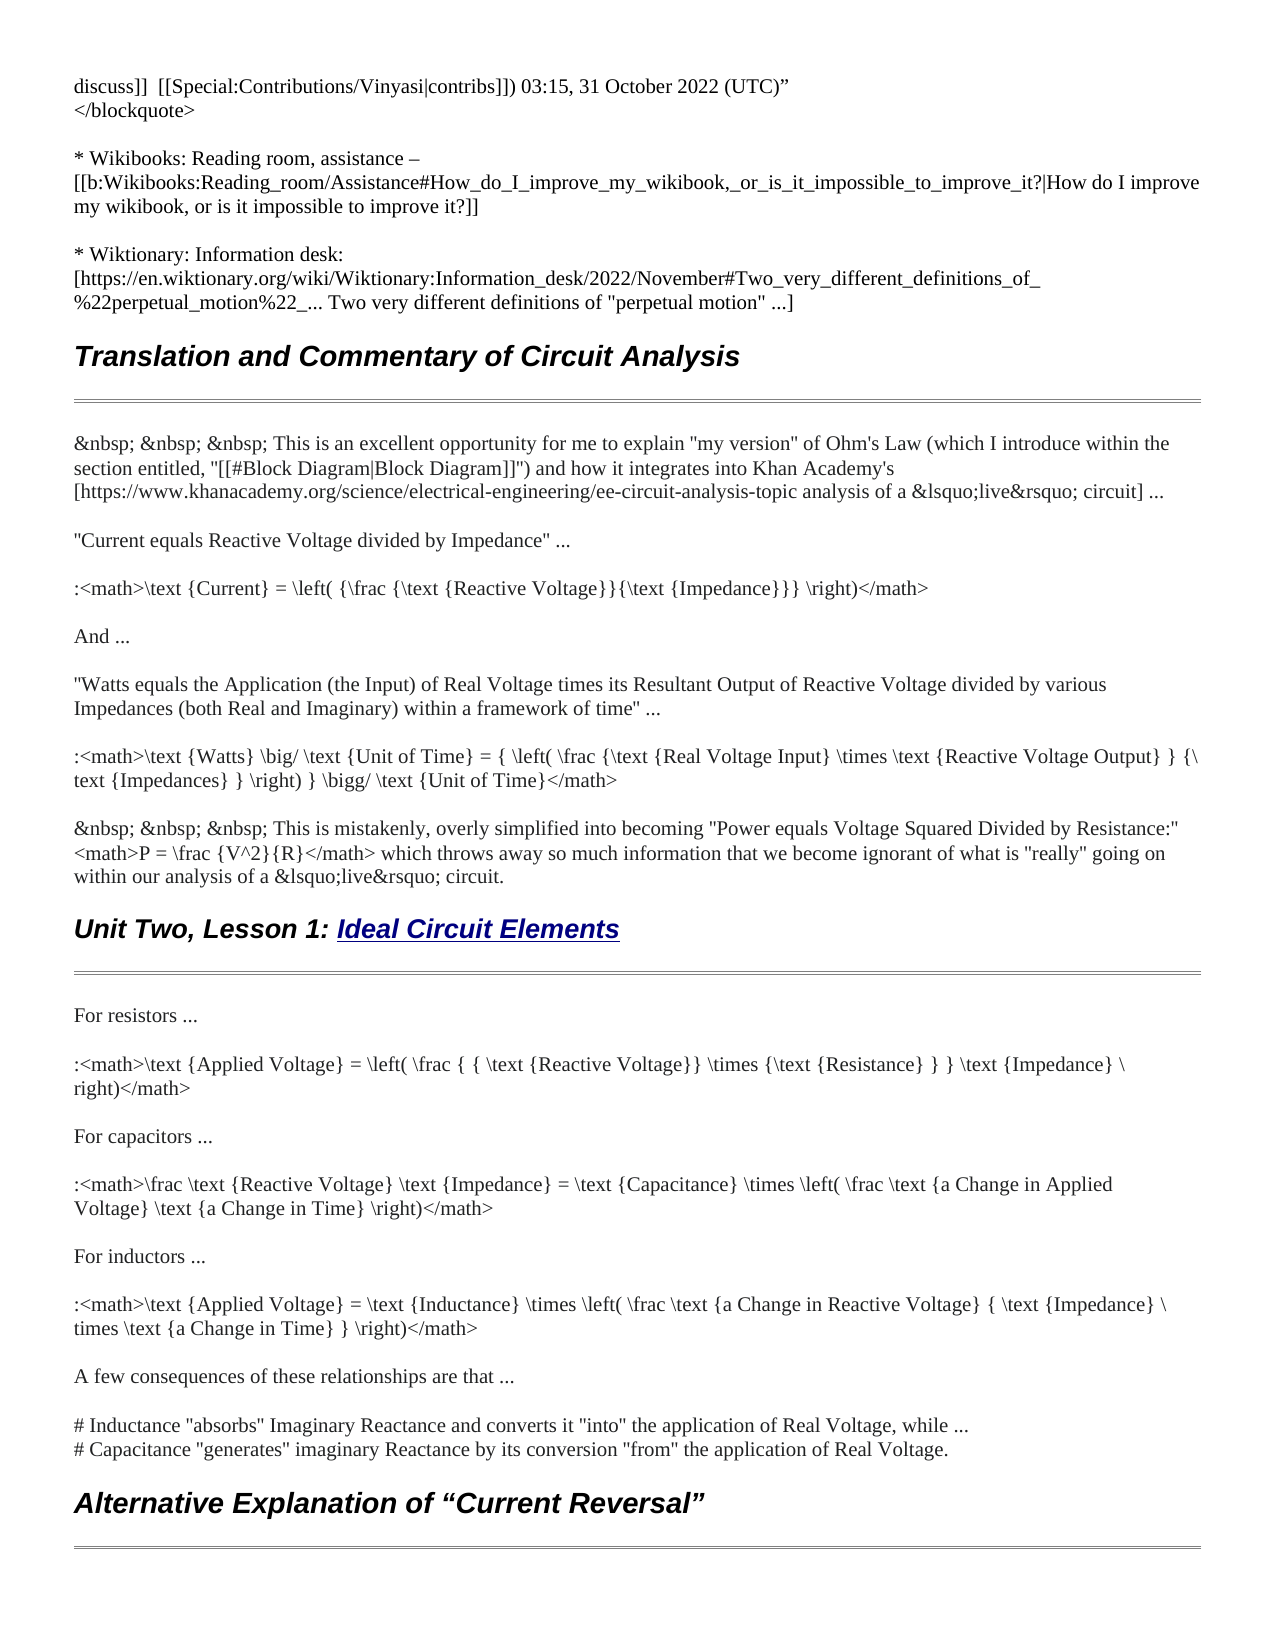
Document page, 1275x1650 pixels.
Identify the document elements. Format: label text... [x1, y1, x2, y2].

text :<math>\text {Current} = \left( {\frac {\text {Reactive Voltage}}{\text {Impedance}}} \right)</math> [73, 576, 1201, 600]
text # Capacitance ''generates'' imaginary Reactance by its conversion ''from'' the application of Real Voltage. [73, 1437, 1201, 1461]
text :<math>\text {Applied Voltage} = \left( \frac { { \text {Reactive Voltage}} \times {\text {Resistance} } } \text {Impedance} \right)</math> [73, 1052, 1201, 1100]
text A few consequences of these relationships are that ... [73, 1364, 1201, 1388]
text ''Current equals Reactive Voltage divided by Impedance'' ... [73, 528, 1201, 552]
text And ... [73, 624, 1201, 648]
text For inductors ... [73, 1244, 1201, 1268]
subtitle Alternative Explanation of “Current Reversal” [73, 1486, 1201, 1519]
text :<math>\text {Applied Voltage} = \text {Inductance} \times \left( \frac \text {a Change in Reactive Voltage} { \text {Impedance} \times \text {a Change in Time} } \right)</math> [73, 1292, 1201, 1340]
text # Inductance ''absorbs'' Imaginary Reactance and converts it ''into'' the application of Real Voltage, while ... [73, 1412, 1201, 1437]
text &nbsp; &nbsp; &nbsp; This is an excellent opportunity for me to explain ''my version'' of Ohm's Law (which I introduce within the section entitled, ''[[#Block Diagram|Block Diagram]]'') and how it integrates into Khan Academy's [https://www.khanacademy.org/science/electrical-engineering/ee-circuit-analysis-topic analysis of a &lsquo;live&rsquo; circuit] ... [73, 431, 1201, 503]
text For resistors ... [73, 1003, 1201, 1027]
text discuss]]  [[Special:Contributions/Vinyasi|contribs]]) 03:15, 31 October 2022 (UTC)” [73, 73, 1201, 98]
text ''Watts equals the Application (the Input) of Real Voltage times its Resultant Output of Reactive Voltage divided by various Impedances (both Real and Imaginary) within a framework of time'' ... [73, 672, 1201, 720]
text &nbsp; &nbsp; &nbsp; This is mistakenly, overly simplified into becoming ''Power equals Voltage Squared Divided by Resistance:'' <math>P = \frac {V^2}{R}</math> which throws away so much information that we become ignorant of what is ''really'' going on within our analysis of a &lsquo;live&rsquo; circuit. [73, 816, 1201, 888]
text For capacitors ... [73, 1124, 1201, 1148]
subtitle Unit Two, Lesson 1: Ideal Circuit Elements [73, 913, 1201, 945]
text </blockquote> [73, 98, 1201, 122]
text :<math>\frac \text {Reactive Voltage} \text {Impedance} = \text {Capacitance} \times \left( \frac \text {a Change in Applied Voltage} \text {a Change in Time} \right)</math> [73, 1172, 1201, 1220]
text * Wikibooks: Reading room, assistance – [[b:Wikibooks:Reading_room/Assistance#How_do_I_improve_my_wikibook,_or_is_it_impossible_to_improve_it?|How do I improve my wikibook, or is it impossible to improve it?]] [73, 146, 1201, 218]
text :<math>\text {Watts} \big/ \text {Unit of Time} = { \left( \frac {\text {Real Voltage Input} \times \text {Reactive Voltage Output} } {\text {Impedances} } \right) } \bigg/ \text {Unit of Time}</math> [73, 744, 1201, 792]
text * Wiktionary: Information desk: [https://en.wiktionary.org/wiki/Wiktionary:Information_desk/2022/November#Two_very_different_definitions_of_%22perpetual_motion%22_... Two very different definitions of "perpetual motion" ...] [73, 242, 1201, 314]
subtitle Translation and Commentary of Circuit Analysis [73, 339, 1201, 373]
